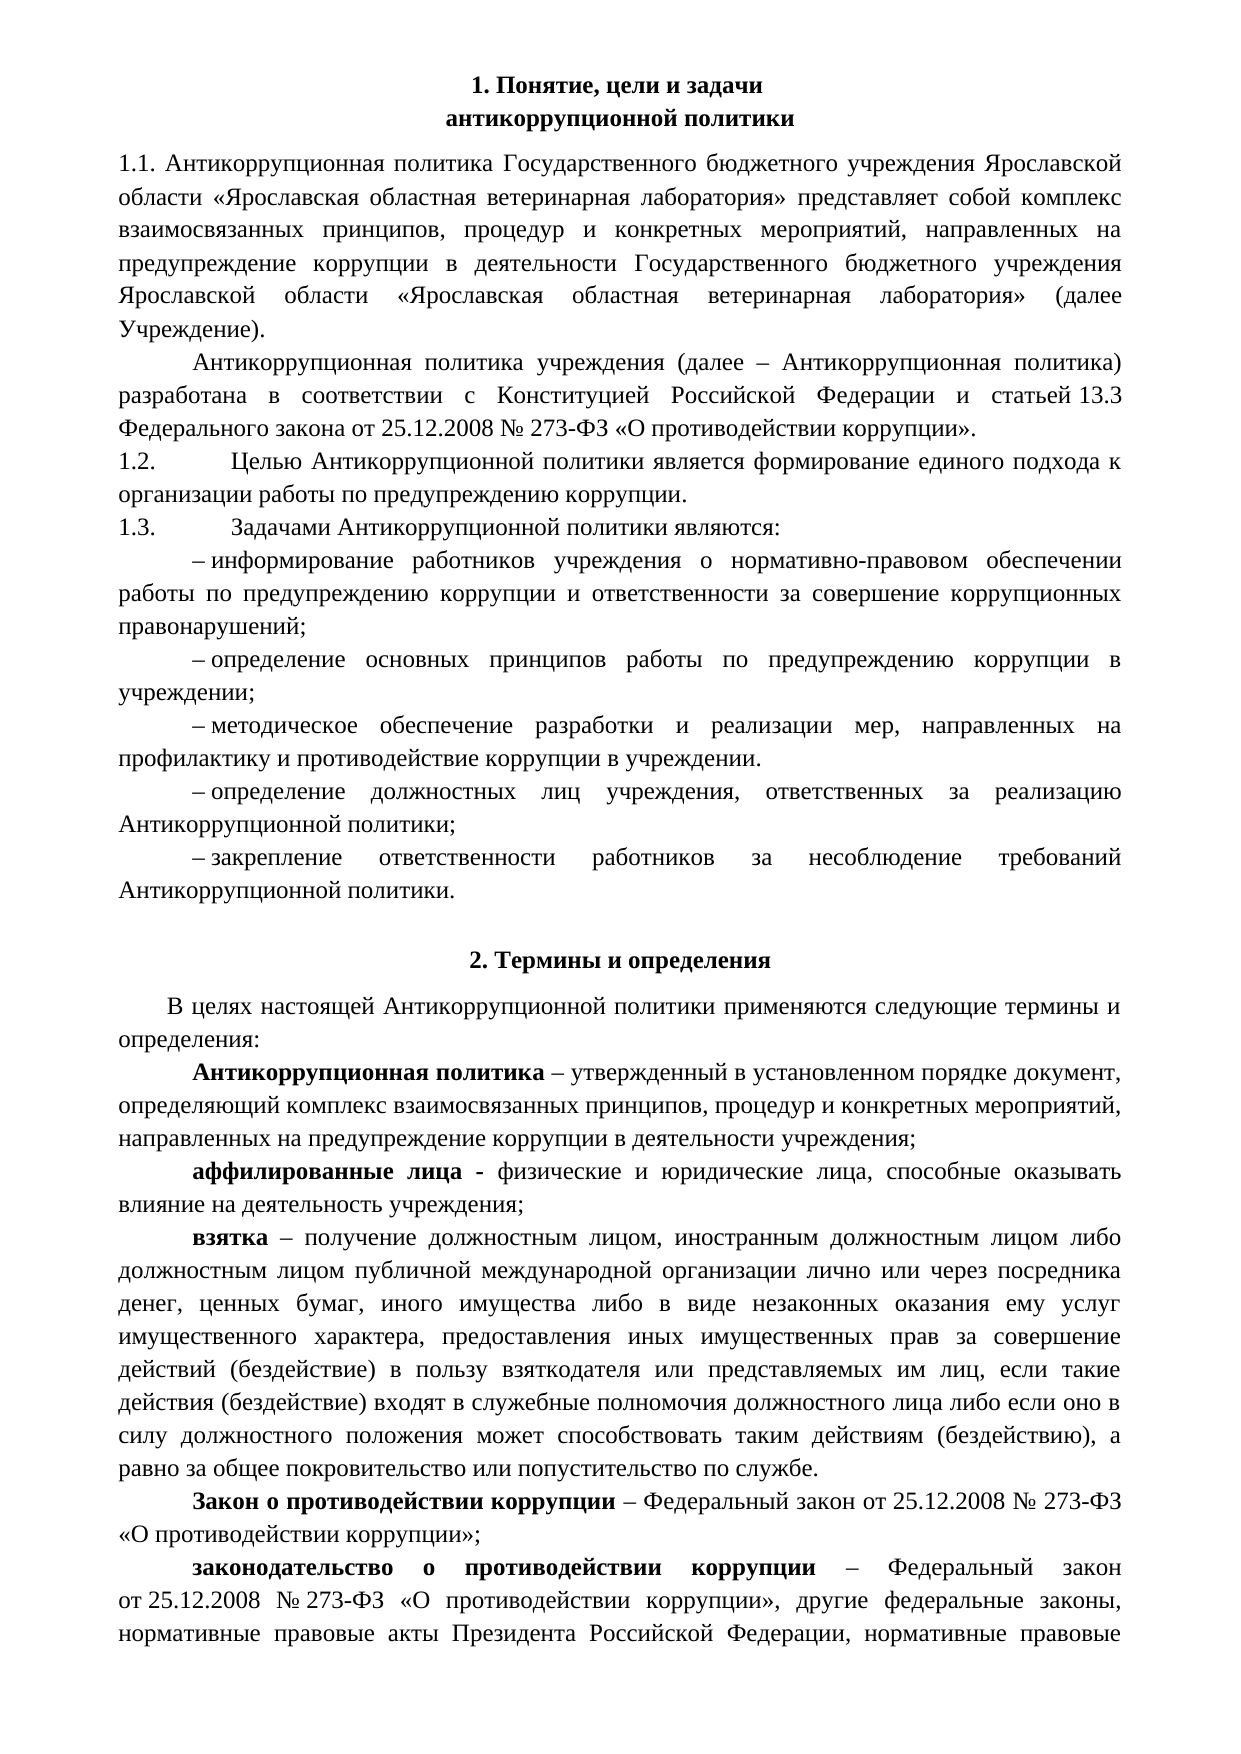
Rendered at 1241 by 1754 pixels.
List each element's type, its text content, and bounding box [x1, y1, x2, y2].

list 1.1. Антикоррупционная политика Государственного бюджетного учреждения Ярославской области «Ярославская областная ветеринарная лаборатория» представляет собой комплекс взаимосвязанных принципов, процедур и конкретных мероприятий, направленных на предупреждение коррупции в деятельности Государственного бюджетного учреждения Ярославской области «Ярославская областная ветеринарная лаборатория» (далее Учреждение). [81, 148, 1122, 342]
text Антикоррупционная политика – утвержденный в установленном порядке документ, определяющий комплекс взаимосвязанных принципов, процедур и конкретных мероприятий, направленных на предупреждение коррупции в деятельности учреждения; [118, 1057, 1122, 1152]
text – закрепление ответственности работников за несоблюдение требований Антикоррупционной политики. [118, 842, 1122, 904]
text Закон о противодействии коррупции – Федеральный закон от 25.12.2008 № 273-ФЗ «О противодействии коррупции»; [118, 1486, 1122, 1548]
list В целях настоящей Антикоррупционной политики применяются следующие термины и определения: [81, 991, 1122, 1053]
list Задачами Антикоррупционной политики являются: [118, 512, 1122, 541]
text – методическое обеспечение разработки и реализации мер, направленных на профилактику и противодействие коррупции в учреждении. [118, 710, 1122, 772]
list Целью Антикоррупционной политики является формирование единого подхода к организации работы по предупреждению коррупции. [118, 446, 1122, 507]
text – определение должностных лиц учреждения, ответственных за реализацию Антикоррупционной политики; [118, 776, 1122, 838]
list 1. Понятие, цели и задачи антикоррупционной политики [81, 70, 1122, 132]
list 2. Термины и определения [81, 946, 1122, 974]
text Антикоррупционная политика учреждения (далее – Антикоррупционная политика) разработана в соответствии с Конституцией Российской Федерации и статьей 13.3 Федерального закона от 25.12.2008 № 273-ФЗ «О противодействии коррупции». [118, 347, 1122, 441]
text законодательство о противодействии коррупции – Федеральный закон от 25.12.2008 № 273-ФЗ «О противодействии коррупции», другие федеральные законы, нормативные правовые акты Президента Российской Федерации, нормативные правовые [118, 1552, 1122, 1647]
text взятка – получение должностным лицом, иностранным должностным лицом либо должностным лицом публичной международной организации лично или через посредника денег, ценных бумаг, иного имущества либо в виде незаконных оказания ему услуг имущественного характера, предоставления иных имущественных прав за совершение действий (бездействие) в пользу взяткодателя или представляемых им лиц, если такие действия (бездействие) входят в служебные полномочия должностного лица либо если оно в силу должностного положения может способствовать таким действиям (бездействию), а равно за общее покровительство или попустительство по службе. [118, 1222, 1122, 1482]
text – информирование работников учреждения о нормативно-правовом обеспечении работы по предупреждению коррупции и ответственности за совершение коррупционных правонарушений; [118, 545, 1122, 639]
text – определение основных принципов работы по предупреждению коррупции в учреждении; [118, 644, 1122, 706]
text аффилированные лица - физические и юридические лица, способные оказывать влияние на деятельность учреждения; [118, 1156, 1122, 1218]
